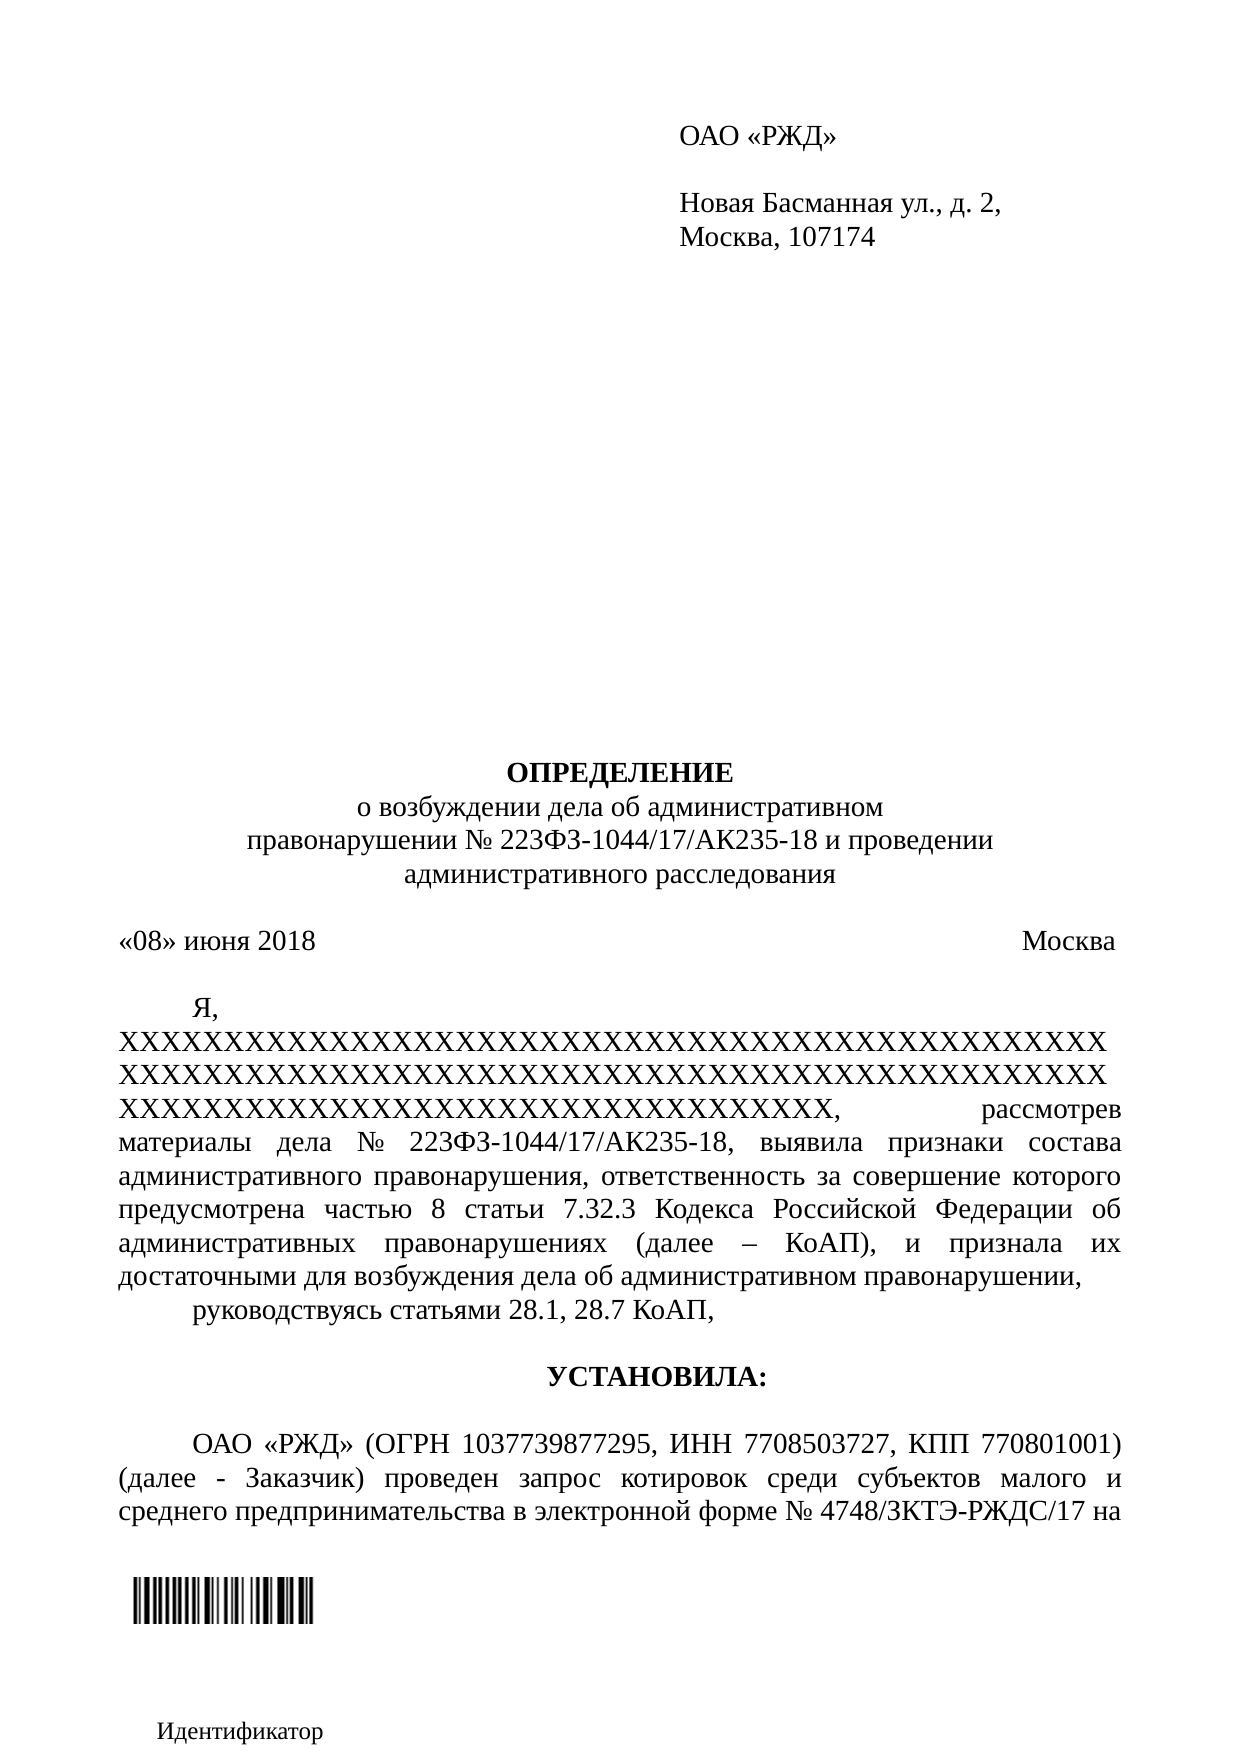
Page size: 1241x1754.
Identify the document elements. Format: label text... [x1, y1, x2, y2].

text ОАО «РЖД» (ОГРН 1037739877295, ИНН 7708503727, КПП 770801001) (далее - Заказчик) проведен запрос котировок среди субъектов малого и среднего предпринимательства в электронной форме № 4748/ЗКТЭ-РЖДС/17 на [118, 1426, 1122, 1527]
text УСТАНОВИЛА: [118, 1359, 1122, 1393]
text ОАО «РЖД» [679, 118, 1122, 152]
text административного расследования [118, 856, 1122, 889]
text ОПРЕДЕЛЕНИЕ [118, 755, 1122, 789]
text о возбуждении дела об административном [118, 789, 1122, 822]
text «08» июня 2018 Москва [118, 923, 1122, 957]
text Новая Басманная ул., д. 2, Москва, 107174 [679, 185, 1122, 252]
text правонарушении № 223ФЗ-1044/17/АК235-18 и проведении [118, 822, 1122, 856]
text руководствуясь статьями 28.1, 28.7 КоАП, [118, 1292, 1122, 1326]
picture [118, 1577, 331, 1624]
text Я, XXXXXXXXXXXXXXXXXXXXXXXXXXXXXXXXXXXXXXXXXXXXXXXXXXXXXXXXXXXXXXXXXXXXXXXXXXXXXXXXXXXXXXXXXXXXXXXXXXXXXXXXXXXXXXXXXXXXXXXXXXXXXXXX, рассмотрев материалы дела № 223ФЗ-1044/17/АК235-18, выявила признаки состава административного правонарушения, ответственность за совершение которого предусмотрена частью 8 статьи 7.32.3 Кодекса Российской Федерации об административных правонарушениях (далее – КоАП), и признала их достаточными для возбуждения дела об административном правонарушении, [118, 990, 1122, 1292]
